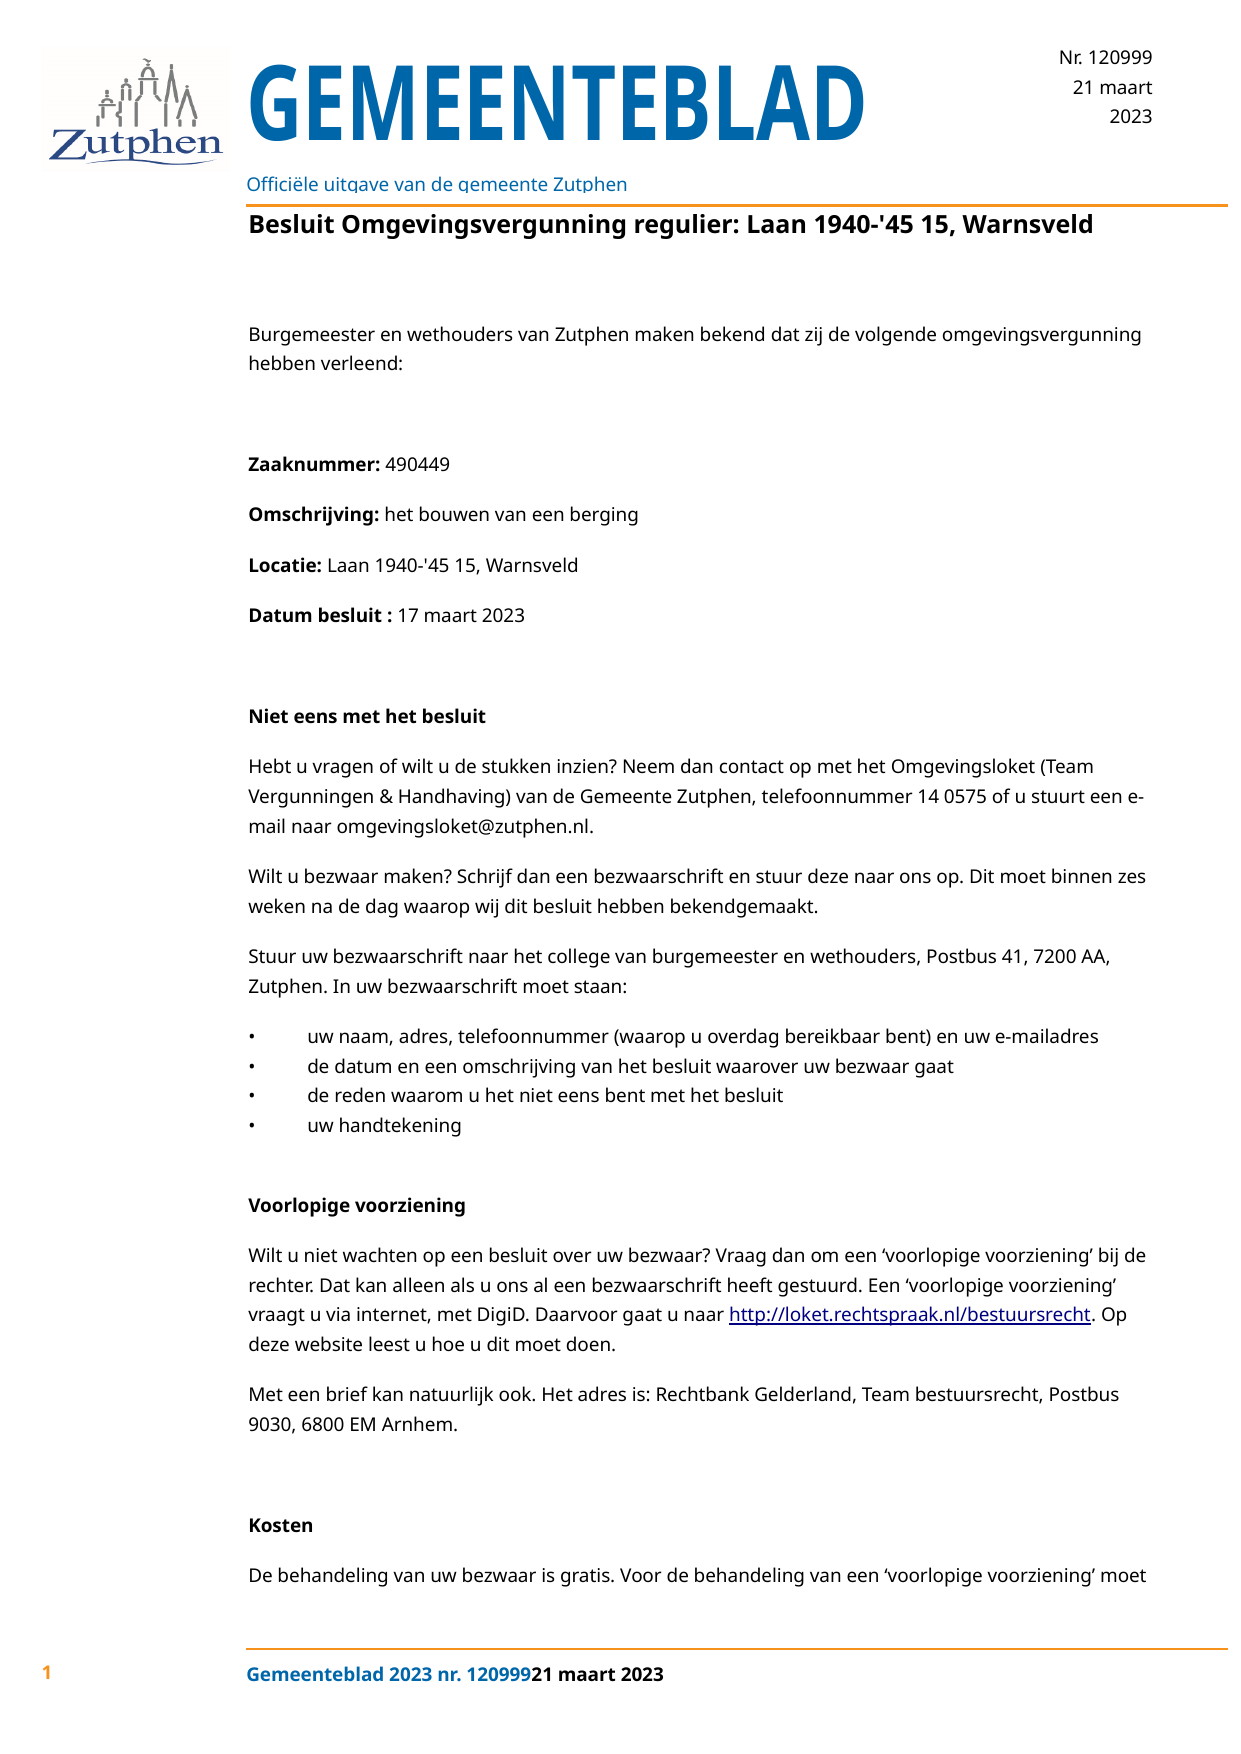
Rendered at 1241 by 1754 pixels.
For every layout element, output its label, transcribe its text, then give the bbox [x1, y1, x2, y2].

text Niet eens met het besluit [248, 703, 1152, 729]
text Kosten [248, 1512, 1152, 1538]
picture [41, 47, 231, 172]
text De behandeling van uw bezwaar is gratis. Voor de behandeling van een ‘voorlopige voorziening’ moet [248, 1562, 1152, 1588]
text Hebt u vragen of wilt u de stukken inzien? Neem dan contact op met het Omgevingsloket (Team Vergunningen & Handhaving) van de Gemeente Zutphen, telefoonnummer 14 0575 of u stuurt een e-mail naar omgevingsloket@zutphen.nl. [248, 754, 1152, 838]
text Zaaknummer: 490449 [248, 451, 1152, 477]
list de datum en een omschrijving van het besluit waarover uw bezwaar gaat [248, 1053, 1152, 1078]
text Voorlopige voorziening [248, 1192, 1152, 1218]
list uw handtekening [248, 1112, 1152, 1138]
text Wilt u niet wachten op een besluit over uw bezwaar? Vraag dan om een ‘voorlopige voorziening’ bij de rechter. Dat kan alleen als u ons al een bezwaarschrift heeft gestuurd. Een ‘voorlopige voorziening’ vraagt u via internet, met DigiD. Daarvoor gaat u naar http://loket.rechtspraak.nl/bestuursrecht. Op deze website leest u hoe u dit moet doen. [248, 1242, 1152, 1357]
text Burgemeester en wethouders van Zutphen maken bekend dat zij de volgende omgevingsvergunning hebben verleend: [248, 321, 1152, 376]
text Stuur uw bezwaarschrift naar het college van burgemeester en wethouders, Postbus 41, 7200 AA, Zutphen. In uw bezwaarschrift moet staan: [248, 943, 1152, 998]
text Wilt u bezwaar maken? Schrijf dan een bezwaarschrift en stuur deze naar ons op. Dit moet binnen zes weken na de dag waarop wij dit besluit hebben bekendgemaakt. [248, 863, 1152, 918]
text Met een brief kan natuurlijk ook. Het adres is: Rechtbank Gelderland, Team bestuursrecht, Postbus 9030, 6800 EM Arnhem. [248, 1382, 1152, 1437]
text Besluit Omgevingsvergunning regulier: Laan 1940-'45 15, Warnsveld [248, 207, 1152, 241]
list de reden waarom u het niet eens bent met het besluit [248, 1082, 1152, 1108]
text Locatie: Laan 1940-'45 15, Warnsveld [248, 552, 1152, 578]
text Datum besluit : 17 maart 2023 [248, 602, 1152, 628]
text Omschrijving: het bouwen van een berging [248, 502, 1152, 527]
list uw naam, adres, telefoonnummer (waarop u overdag bereikbaar bent) en uw e-mailadres [248, 1023, 1152, 1049]
